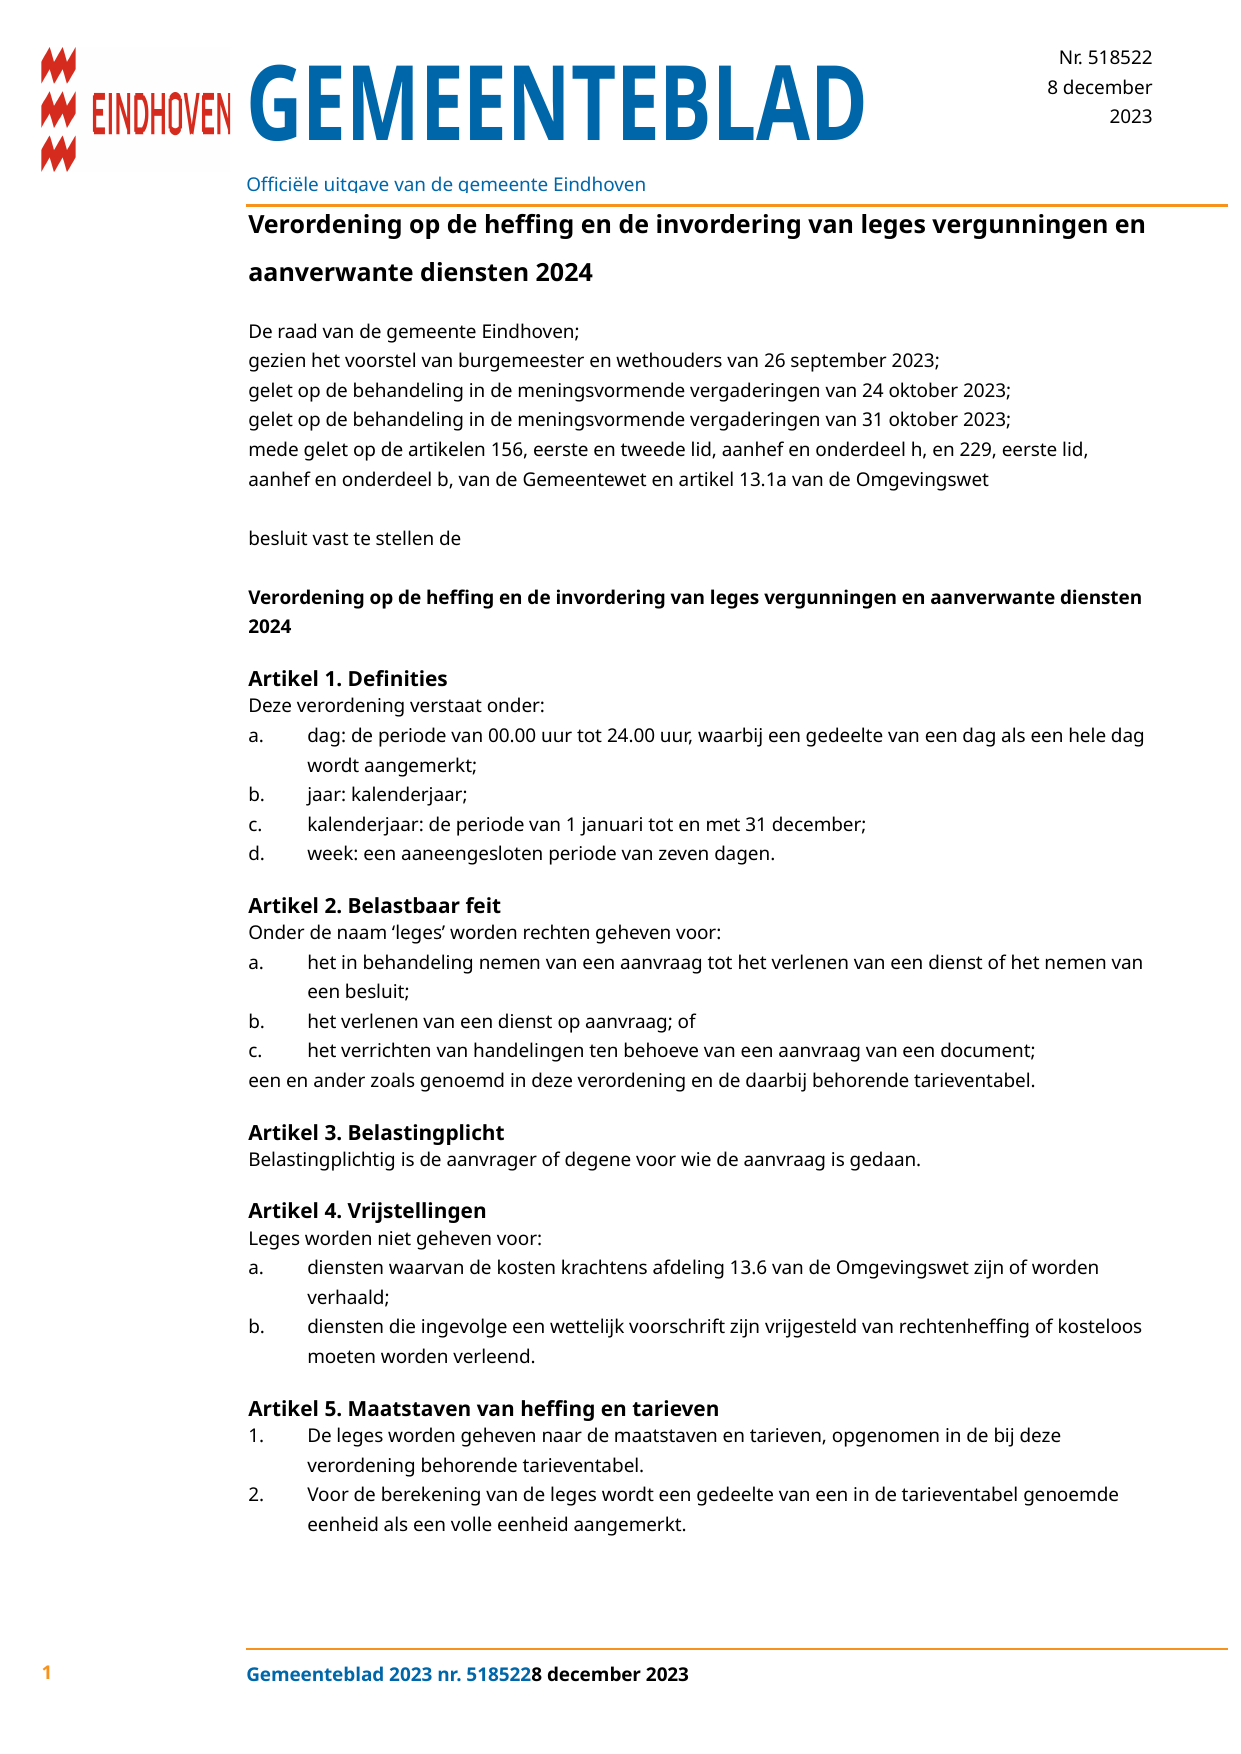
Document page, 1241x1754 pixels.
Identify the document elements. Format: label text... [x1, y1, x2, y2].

text Artikel 2. Belastbaar feit [248, 891, 1152, 919]
list jaar: kalenderjaar; [248, 781, 1152, 807]
text aanhef en onderdeel b, van de Gemeentewet en artikel 13.1a van de Omgevingswet [248, 466, 1152, 492]
list week: een aaneengesloten periode van zeven dagen. [248, 841, 1152, 866]
list Voor de berekening van de leges wordt een gedeelte van een in de tarieventabel genoemde eenheid als een volle eenheid aangemerkt. [248, 1481, 1152, 1537]
text gezien het voorstel van burgemeester en wethouders van 26 september 2023; [248, 347, 1152, 373]
list diensten die ingevolge een wettelijk voorschrift zijn vrijgesteld van rechtenheffing of kosteloos moeten worden verleend. [248, 1314, 1152, 1369]
text Artikel 3. Belastingplicht [248, 1118, 1152, 1146]
text De raad van de gemeente Eindhoven; [248, 318, 1152, 344]
text Onder de naam ‘leges’ worden rechten geheven voor: [248, 919, 1152, 945]
text Artikel 4. Vrijstellingen [248, 1197, 1152, 1225]
text Verordening op de heffing en de invordering van leges vergunningen en aanverwante diensten 2024 [248, 584, 1152, 639]
list het verrichten van handelingen ten behoeve van een aanvraag van een document; [248, 1038, 1152, 1063]
text Artikel 5. Maatstaven van heffing en tarieven [248, 1394, 1152, 1422]
list het in behandeling nemen van een aanvraag tot het verlenen van een dienst of het nemen van een besluit; [248, 949, 1152, 1004]
text Leges worden niet geheven voor: [248, 1225, 1152, 1251]
text Deze verordening verstaat onder: [248, 693, 1152, 718]
list diensten waarvan de kosten krachtens afdeling 13.6 van de Omgevingswet zijn of worden verhaald; [248, 1254, 1152, 1310]
text een en ander zoals genoemd in deze verordening en de daarbij behorende tarieventabel. [248, 1067, 1152, 1093]
text Belastingplichtig is de aanvrager of degene voor wie de aanvraag is gedaan. [248, 1146, 1152, 1172]
list kalenderjaar: de periode van 1 januari tot en met 31 december; [248, 811, 1152, 837]
text mede gelet op de artikelen 156, eerste en tweede lid, aanhef en onderdeel h, en 229, eerste lid, [248, 436, 1152, 462]
list het verlenen van een dienst op aanvraag; of [248, 1008, 1152, 1034]
list De leges worden geheven naar de maatstaven en tarieven, opgenomen in de bij deze verordening behorende tarieventabel. [248, 1422, 1152, 1477]
text gelet op de behandeling in de meningsvormende vergaderingen van 24 oktober 2023; [248, 377, 1152, 403]
text besluit vast te stellen de [248, 525, 1152, 551]
list dag: de periode van 00.00 uur tot 24.00 uur, waarbij een gedeelte van een dag als een hele dag wordt aangemerkt; [248, 722, 1152, 777]
text Artikel 1. Definities [248, 664, 1152, 693]
text gelet op de behandeling in de meningsvormende vergaderingen van 31 oktober 2023; [248, 407, 1152, 432]
text Verordening op de heffing en de invordering van leges vergunningen en aanverwante diensten 2024 [248, 207, 1152, 288]
picture [41, 47, 231, 172]
